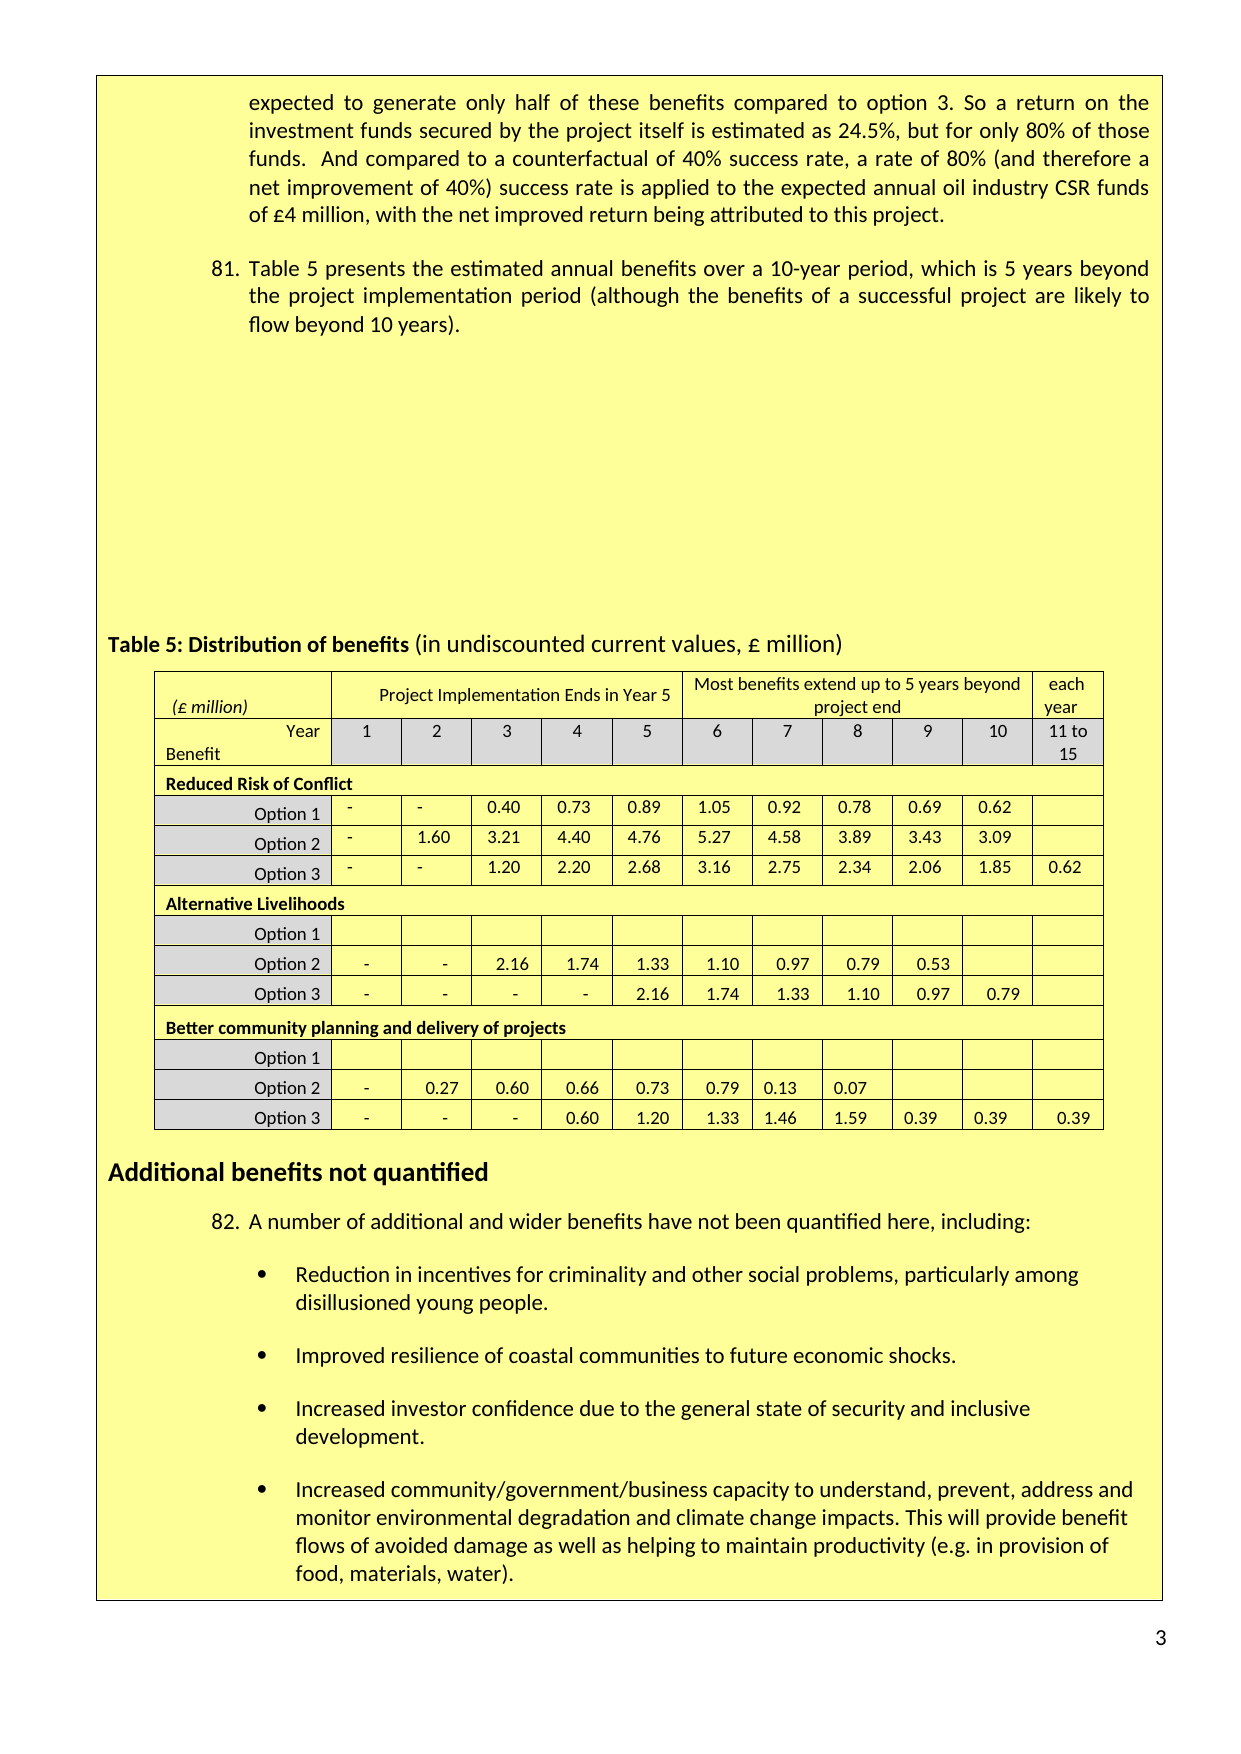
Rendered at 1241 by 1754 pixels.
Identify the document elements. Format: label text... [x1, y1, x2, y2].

table_cell 2.06 [893, 856, 962, 884]
table_cell 1.20 [472, 856, 541, 884]
table_cell Option 3 [155, 856, 331, 884]
table_cell 0.66 [542, 1070, 612, 1099]
table_cell [332, 1040, 401, 1069]
table_cell [402, 916, 471, 944]
table_cell - [472, 1100, 541, 1129]
table_cell [1033, 916, 1103, 944]
table_cell 1.10 [683, 946, 752, 974]
table_cell 3.16 [683, 856, 752, 884]
table_cell - [332, 1100, 401, 1129]
table_cell - [402, 856, 471, 884]
table_cell 4.58 [753, 826, 822, 854]
table_cell 1.33 [753, 976, 822, 1004]
table_cell Year Benefit [155, 719, 331, 764]
table_cell [963, 916, 1032, 944]
table_cell 7 [753, 719, 822, 764]
table_cell 1.10 [823, 976, 892, 1004]
table_cell 1.46 [753, 1100, 822, 1129]
table_cell 5.27 [683, 826, 752, 854]
table_cell 3.09 [963, 826, 1032, 854]
table_cell 11 to 15 [1033, 719, 1103, 764]
table_cell 0.97 [753, 946, 822, 974]
table_cell Alternative Livelihoods [155, 886, 1103, 914]
table_cell 1.85 [963, 856, 1032, 884]
table_cell 5 [613, 719, 682, 764]
table_cell 0.79 [823, 946, 892, 974]
table_cell 0.73 [613, 1070, 682, 1099]
table_cell Better community planning and delivery of projects [155, 1006, 1103, 1039]
table_cell Reduced Risk of Conflict [155, 766, 1103, 794]
table_cell - [402, 1100, 471, 1129]
table_cell 4.76 [613, 826, 682, 854]
table_cell [472, 1040, 541, 1069]
table_cell - [402, 976, 471, 1004]
table_cell [1033, 946, 1103, 974]
table_cell - [332, 856, 401, 884]
table_cell [1033, 796, 1103, 824]
table_cell 1 [332, 719, 401, 764]
table_cell [963, 946, 1032, 974]
table_cell [332, 916, 401, 944]
table_cell 0.27 [402, 1070, 471, 1099]
table_cell 1.60 [402, 826, 471, 854]
table_cell 2 [402, 719, 471, 764]
table_cell Option 1 [155, 1040, 331, 1069]
table_cell 0.39 [963, 1100, 1032, 1129]
table_cell 1.33 [613, 946, 682, 974]
table_cell 0.73 [542, 796, 612, 824]
table_cell 0.07 [823, 1070, 892, 1099]
table_cell 1.59 [823, 1100, 892, 1129]
table_cell 3.89 [823, 826, 892, 854]
table_cell - [332, 1070, 401, 1099]
table_cell [402, 1040, 471, 1069]
table_cell Option 2 [155, 1070, 331, 1099]
table_cell [753, 1040, 822, 1069]
table_cell - [332, 976, 401, 1004]
table_cell [613, 916, 682, 944]
table_cell - [332, 826, 401, 854]
table_cell 3.21 [472, 826, 541, 854]
table_header Project Implementation Ends in Year 5 [332, 672, 682, 718]
table_cell 4.40 [542, 826, 612, 854]
table_cell 1.20 [613, 1100, 682, 1129]
table_cell 0.53 [893, 946, 962, 974]
table_cell 2.68 [613, 856, 682, 884]
table_header Most benefits extend up to 5 years beyond project end [683, 672, 1032, 718]
table_cell 0.39 [893, 1100, 962, 1129]
table_cell 6 [683, 719, 752, 764]
table_cell 0.69 [893, 796, 962, 824]
table_cell [823, 916, 892, 944]
table_cell [472, 916, 541, 944]
table_cell 0.79 [963, 976, 1032, 1004]
table_cell 10 [963, 719, 1032, 764]
table_cell [1033, 1040, 1103, 1069]
table_header (£ million) [155, 672, 331, 718]
table_cell 9 [893, 719, 962, 764]
table_cell Option 1 [155, 916, 331, 944]
table_cell 3.43 [893, 826, 962, 854]
table_cell [613, 1040, 682, 1069]
table_cell 3 [472, 719, 541, 764]
table_cell [542, 1040, 612, 1069]
table_header Appraisal Case A. What Are The Feasible Options That Address The Need Set Out In The Strategic Case? Three substantive options and a counterfactual are considered: Option 1: A multi-Stakeholder Dialogue Structure for the six coastal districts of the Western Region, comprising a Citizen’s Advisory Council and Community Conversation; Option 2: Dialogue Structure plus support for a donor and industry-funded Coastal Foundation development fund to promote transparency and improve linkages between oil and gas industry players, regional development authorities and impacted communities in the region; Option 3: Dialogue plus support for a government-funded Regional Development Authority to address jobs and incomes: Option 4: Do nothing. Options 1-3 are all viable options which address the needs outlined in the Strategic Case and option 4 is the counterfactual. Option 1 is entirely based around providing a “neutral space” to facilitate dialogue between key stakeholders and thereby address pertinent concerns and development issues, including use of Corporate Social Responsibility funds. Option 2 is more ambitious and also addresses the need to get better value-for-money CSR activities through a Coastal Foundation development fund. Option 3 is similar in scope to Option 2, but focus more on using government channels to improve performance and legitimate leadership (in the context of CSR activities). Programme strategy: The proposed intervention is happening in a rapidly evolving environment and the overall area of working in the interface between government, the private sector and communities in Ghana is relatively new. The first year of implementation will therefore focus on getting the main programme elements off the ground as well as refining the programme focus and strategy. This is the case for all options, although the need for learning and identifying the exact area where an development fund can add value is especially pertinent to Option 2. For all options, a thorough review after year 3 will determine whether sufficient progress has been made to justify continued DFID support for the remaining two years. The key questions will be whether the programme has been able to facilitate effective dialogue and promote significant and sustainable development. Success criteria Four critical success criteria drive the assessment of each option. The four criteria are based on the problems and needs identified in the Strategic Case. They include: Dialogue issues (core criteria). Effective dialogue is the main problem identified in the Strategic Case and it is therefore the highest-weighted criteria. Effectiveness of CSR funds (core criteria). The second biggest challenge identified is about effectiveness of CSR funds. In turn, there are two dimensions to this. First, the design mission identified a clear need for a credible channel for CSR funds. Second, it is about incentivising better results of CSR investments. Capability issues (important). This criterion looks at the extent to which a given option supports and strengthens local capacity and performance incentives in government, communities or civil society. Transaction costs for DFID (important). Given staffing constraints within DFID, this criteria is included to assess the requirements of DFID staff time. Each of the 3 substantive options is outlined below, assessed according to the five criteria. Finally, main risks and assumptions are briefly described and assessed. B. Options Main features, Option 1: The main attraction of Option 1 is the focus and relative simplicity. The main weakness is that it does not directly influence the effectiveness of CSR funds as well as wider government funding, which in turn may undermine the credibility of the dialogue. Main features, Option 2: Option 2 is a comprehensive option, which effectively addresses both dialogue and CSR effectiveness issues. It builds local capacity in civil society and it underpins state legitimacy. The main drawback is that, by being comprehensive, it may lack some focus and will be resource intensive, including requiring substantial DFID staff time. Another is sustainability after gradual reduction of DFID funds. Main features, Option 3: Option 3 is similar to Option 2 in terms of scope and reach, but focuses much more on helping government to lead. The main strength is the potential to strengthen government legitimacy. Capacity limitations, potentially major delays through use of government systems, and uncertain government neutrality in the context of working with civil society and industry are the main drawbacks. C. Assessing the strength of the evidence base for each feasible option including delivery routes In the table below the quality of evidence for each option is rated as either Very Strong, Strong, Medium, Limited (or No Evidence) Table 1, Summary strengths of Evidence Base for Options 1-3 Option 1: A Multi-stakeholder Oil and Gas Dialogue Structure: Evidence of Impact? Medium: It is widely recognised in the extractive industries that conflict and disputes can entail significant costs, in terms of reputational exposure, lost production and staff time engaged in managing and resolving disputes. In Alaska Shell Oil has positive experiences with the Inuit, a partial inspiration for the model from which the proposed dialogue structure is derived. Similar successful use of dialogue to mitigate conflicts over oil and gas exploitation have been documented in the oil and gas sector in Uganda, in which Tullow Oil was a primary actor. Community consultation through dialogue is a central component of the Equator Principles for extractive industries investing in developing contexts and forms a centre piece of the IFC Environmental and Social Impact Assessment Guidelines. Option 2: A Coastal Foundation to support dialogue and effective use of CSR funds for conflict mitigation and development: Evidence of Impact? Medium: Social dislocation resulting from localized geographic and economic inequalities can be a more powerful driver of discontent than more evenly distributed poverty levels in regions that are poorer overall. Examples include: Violence in Brazil and Mexico is focused in regions where income disparity is most acute. The Niger Delta conflict became entrenched despite the presence of considerable wealth in cities such as Port Harcourt and Warri during the 1980s Conflict in the platinum mines in South Africa has been concentrated in relatively rich Gauteng There is a high risk that pockets of unemployment and occasional unrest lead to increasing isolation of affected communities, which then lack the voice to ensure that their concerns and grievances are heard and acted upon. Estimates suggest that the underemployment rate in the main coastal cities is between 70 and 80%. Whilst growth in the construction and services sectors is creating new opportunities, there is considerable concern that in-migrants with better skill sets will have greater access to these opportunities over those currently engaged in the declining fishing and farming sectors. Option 3: The Creation of a Regional Development Authority for the Western Corridor to harmonise central government and local government planning and budgets: Evidence of Impact? Low: Limited academic evidence of successful experiences. The design mission identified the following theoretical strengths: It could be structured in a way that allowed more rational development planning at a time of rapid change in the Western Region and/or Western Corridor; It could improve allocative efficiency, and allow proactive management and spatial planning; It might be possible to reduce community frustration levels simply by enforcing existing environmental controls – e.g. in relation to construction generated dust controls, and to mobilise additional resources from the Road Fund etc. to pay for necessary infrastructure investment; This option relies heavily on the political incentives to devolve authority to the new regional authority. It also relies heavily upon the capacity of the Authority and districts to plan and deliver core services to communities. While a theoretically good solution in a neutral political world, there are serious political economy issues in Ghana suggesting that line ministries are unlikely to put or resources in the hands of an intermediary body. Current evidence from DFID engagement with the Savannah Area Development Authority in Northern Ghana reinforces this analysis. The Counterfactual Taking all these factors into account, a counterfactual is derived over the next 10 years, banded into five projections and 10 year scenarios, including: The assessment of impact on the fisheries and farm production has been based on an analysis of sector specific studies, e.g. the 2010 World Fish Centre report on Ghana; The “negative” multipliers have not been quantified due to insufficient data Although not quantified, pockets of depravation exist across the coastal districts, in part for social reasons: the degree of integration by Fante communities remains comparatively low, and prevents wider integration and income smoothing. For the counterfactual, Ghana’s overall higher economic growth rates will generate some new opportunities, in construction, house-building, repairs and maintenance and transport services. The challenge that existing coastal communities have is that such benefits are unlikely to be accessible to those that have limited formal education and whose culture and livelihoods are deeply intertwined. Given these factors, and the influence of current CSR and donor programmes, we have assumed that 50% of the impacts on jobs and incomes tabulated below will be mitigated by pre-existing interventions. Table 2: Impact on the Coastal Districts Data sources include the 2010 census, and the 2012 World Fish Center/USAID survey of Ghanaian fisheries. Compounding purely economic impacts, it is evident that opportunities for misunderstanding and mistrust will multiply as development continues apace. Levels of frustration are already high in specific locations (e.g. Jomoro and Ellembelle Districts, on compensation issues). If people feel they are not being listened to, the likely outcomes will be despondency or a deepening sense of disempowerment, powerlessness or anger and frustration with the strong possibility of protests, direct action against companies or authorities that are perceived to be unresponsive, and in extreme cases hostile recourse to violence. This in turn will lead to calls for increasingly robust law enforcement that has the potential to become coercive, thus escalating tensions still further. Security is already cited as a key issue by district level Government officers; meanwhile the Ghana Gas Company is soon to recruit a force of security guards to police the new pipeline. Without a system of dialogue to engender a positive atmosphere between communities and external agencies, it is highly possible that the future will be characterised by rising tensions, including around infrastructural developments, such as occurred in the mining sector. There are a host of opportunities for inclusive business practices such as participatory approaches to environmental protection or community-based monitoring of CSR initiatives. Without a responsive structure in place to facilitate dialogue and make connections, many of these opportunities will be lost leading to higher costs for industry and greater tensions among different sectors. D. What is the likely impact (positive and negative) on climate change and environment for each feasible option? The coastal area and coastal communities are highly vulnerable to climate change and the environmental impacts of oil and gas development are profound. Option 1: This option will not create any direct negative impacts on climate change and the environment, but provides a powerful opportunity for addressing local issues through dialogue. Options 2 and 3: A number of potential impacts and opportunities are apparent: Negative impacts and opportunities The construction industry is likely to create additional demand for logging in the forest areas of the western region, and for illegal sand quarrying from beaches (which creates coastal erosion and increases climate change vulnerability) – if we support incomes and jobs in this sector and the development of new infrastructure we need to be mindful of these impacts and introduce appropriate mitigation strategies to encourage sustainable timber utilisation and discourage sand mining. Current fishing industry techniques include fishing out of season, use of monofilament nets and dynamite fishing, all of which damage fish stocks. Our support to transitioning fishing livelihoods will advocate alternative sustainable methods. In-migration and urbanisation may create increased demand for meat and other dairy products, contributing to stresses on forest ecosystems in Western Ghana. The market development sector would be aware of this issue when supporting initiatives along the food production and forest products value chains. Waste management and disposal have always been a problem because of inadequate infrastructure. This may be exacerbated due to increased economic activities as a result of the Foundation’s developments. Positive impacts and opportunities Coconut helps to stabilise coastal shorelines, so work to revive this industry will be beneficial. Helping coastal communities find other employment and incomes opportunities will help them become more resilient to climate change. Leveraging government on infrastructure and district assembly grants, and advocacy through the dialogue structure will help make government and industry more responsive to these issues. Gas flaring, which increased emission radically, is a good example. Better voice should help bring that to an end more quickly. Transitioning fishing communities will help reduce pressure on fish stocks, which are already endangered. Opportunity to improve community/business/government understanding of and capacity to prevent / mitigate and monitor environmental impacts of oil and gas development, including small / large spills, loss of wildlife, flaring etc. Building educational and training opportunities should include environmental management / impact assessment. All of the actions identified in the CEA would be incorporated into annual review and end of project evaluation to ensure they are incorporated and implemented. Categorise as A, high potential risk / opportunity; B, medium / manageable potential risk / opportunity; C, low / no risk / opportunity; or D, core contribution to a multilateral organisation. Table 3: Climate Change and Environment Assessment * A full Climate and Environment Assessment is attached as Annex 7. E. If any, what are the likely major impacts on social development? A detailed Social Appraisal is also attached as Annex 8. Effectiveness in Social Circumstances Coconut farming and fishing communities in the coastal districts of the Western Region are firmly aligned with specific groups. For this reason it is more difficult for these communities to transition to new employment and livelihood opportunities without fearing a loss of identity. Fishing communities, due to the nature of their livelihood, are also less inclined to enter their children in the education system. The programme recognises this and targets these coastal communities. Government is already criticised for a lack of openness and dialogue over onshore oil and gas development planning, and support for delivery by District Assemblies, regional planning and government participation on the Citizen’s Advisory Council and access to “big government” via the Community Conversation will help to address and alleviate these concerns. The Regional Minister is very supportive of Option 2. Impact on Social Issues The Western Region is in the grip of major change. A wide range of substantial investment projects across sectors – mining, oil and gas, rubber and oil palm out-grower schemes, forestry and residential, commercial and industrial property development - are underway. There are signs of the genesis of a “host community” syndrome in Western Ghana increasing tensions over CSR funding, mirroring the evolution of similar oil and gas industry relations in Nigeria. Dialogue is key to understanding these grievances and is a component of all options. Nevertheless beyond incomes and jobs other related issues such as in-migration and competition for land have the potential to add to conflict, as well as resulting social issues such as poor housing, tensions between indigenes and migrants, increase in prostitution or substance abuse. It will therefore be important that the dialogue is not wholly focused on incomes and jobs but works to air and address other issues as they arise. Option 2 is likely have the greatest impacts upon jobs and incomes and thus the social and conflict costs of oil and gas development in the region, while the incorporation within Option 2 of the dialogue structure is likely to ensure empowerment, participation, transparency and accountability. Inclusion There is evidence of power imbalances such as a difficulty in hearing the voices of younger women in public gatherings and frustration at how a paramount chief’s version of events conflicted with the experiences of residents. It is critical therefore that each Conversation Facilitator receives training to ensure that the system reaches marginalised groups while providing confidentiality as a safeguard to residents who may fear some form of intimidation or victimisation. Some sectors of the economy are segmented along gender lines. Fishing is the preserve of men, while fish marketing and processing and the provision of credit for fishing expeditions are in the domain of women, for example. To ensure equity of participation, the gender lens will need to be rigorously applied. It will be important to ensure that both the dialogue structure and the Foundation Charter and funding criteria incorporate inclusion of women and girls in their mandates. The project has set a goal of generating new incomes for men and for women and ensuring equal participation in dialogue. Will the Programme Cause Harm? The Dialogue Structure provides a platform to prevent, mitigate and handle grievance. To be trusted at all levels of society, it is important that it is seen as a way of promoting dialogue per se and of highlighting opportunities for collaboration. The Advisory Council will ensure the recording of issues/complaints on the dialogue database in order to constitute a public record of the complaint comprising: date; description; location; contact (either the name of the complainant or the person responsible for facilitating communication among the parties involved); other parties involved; dates and details of responses. Regular meetings will facilitate accountability. F. For fragile and conflict affected countries, what are the likely major impacts on conflict and fragility, if any? Although Ghana is not a fragile or conflict affected state, a core component of this programme is to reduce tensions over oil and gas development. This is addressed fully in the appraisal of the options and theory of change. G. What are the costs and benefits of each feasible option? Identify the preferred option. The primary justification for DFID intervention in this area is due to inefficiency and sometimes the government’s failure to implement policies and programmes that directly addresses inequitable distribution of resources and market failures. Oil and gas production in the Western Region needs to be carefully managed to improve the welfare of residents and to avoid social problems including unemployment, environmental degradation, crime and deteriorating security. Three options are considered to tackle the problem. Option 1 is limited to a community participatory dialogue structure. Option 2 involves setting up a multi-stakeholder dialogue structure, along with establishing an development fund. Option 3 is similar to option 2 but implemented through the government’s proposed Western Regional Development Authority (WRDA). WRDA is a development agency that is planned to operate in a commercial manner to enhance economic growth across the Western and Central regions through better coordination, planning and delivery of development projects. The production of oil will undoubtedly have positive economic effects. However, experience in other countries suggest that the living standards of surrounding communities could be negatively affected, with potentially very damaging impacts on livelihoods and increased risks of conflict. A programme that focusses on addressing potential negative impacts, and the perceptions and expectations of affected communities, through dialogue and provision of local capacity, business opportunities and job creation, could greatly reduce the likelihood of social disruption and possible crisis. And this is arguably one of the biggest challenges facing Ghana in the coming years. The programme will contribute to stability and inclusive development in the Western Region with an expected outcome of managing and/or meeting expectations and fostering trusted relationships between affected communities, local government, and the oil and gas industry. Incremental Costs Options 1, 2, and 3 are estimated to cost £3.5 million, £25.5 million, and £30 million respectively, all over a 5-year period, though option 3 costs are expected to begin a year later. The costs are set out in Table 4 below. DFID’s contribution to Options 2 and 3 would be 37% over the 5-year period, with the remainder coming from industry. The following cost-benefit analysis is based on the full cost of both DFID and industry funds. It is assumed that industry will continue to pass their CSR funds through the development fund, established under this project, beyond the implementation period. The funding of Option 1 is entirely by DFID. Table 4: Estimated Costs for Options Option 1: Option 2: Option 3: Benefits Compared to a counterfactual of no intervention, this project has many potential benefits. However, the exact interventions, particularly the individual projects that a Foundation would sponsor, can only be determined when the Dialogue has been established. So only a partial cost-benefit analysis is possible at this stage. Uncertainties and data limitations do not allow for a full cost-benefit analysis. Oil and gas production, as experience elsewhere in Africa shows, can result in negative impacts such as conflict, crime, environmental damage and social upheaval. Success of this programme will be demonstrated through a general state/sense of security in the region, undisrupted oil production and revenue generation, and improved living standards of residents in local communities. Three key benefits are considered to demonstrate the welfare impacts that can be derived from the programme. Reduced risk of conflict: The discourse at the centre of oil development in Africa is often predicated on the views that it breeds corruption, poor governance, human rights abuses and violent conflict. A key element of preventing natural resource-related conflicts may be an integrated bottom-up participatory approach that helps to improve the quality of life of local people, protects the environment, and promotes productive enterprise. Human Rights Watch (2002) estimated the financial loss (not counting human lives and property) of violence in the Niger Delta as US$3.5 billion annually (approximately 2 weeks of total Nigerian production). It is projected that, by reducing the risk of conflict, this programme can avoid losses associated with potential conflict. As an indicator of the potential costs of conflict in the Ghana context, increased defence costs in Bawku (in Northern Ghana) during the ethno-political conflict between 2008 and 2010 for the Ghana Government amounted to an average of £90m annually. Collier (2002) suggests that natural resource issues (in the case of Bawku, it was a land issue) form the core consideration in conflicts, even those directly attributed to other causes. The different options considered here are likely to have varying success in reducing the risk, and hence the associated costs, of conflict linked to oil and gas production. Under Option 1, the coastal Dialogue Structure would provide a forum to influence stakeholders to prevent conflict. Option 2 combines a structured Coastal Foundation involving all relevant stakeholders and an development fund to promote local livelihoods. Option 3 supports a government Authority to lead a dialogue structure and seek to influence improved use of industry’s CSR funds and thereby promote local livelihoods. This approach could lead to greater sustainability of impact, but is likely to take longer to have an influence. In addition, there is a risk of bias – real or perceived – in a government authority being responsible for providing support to a dialogue structure that aims, at least in part, to negotiate with government. Each option is considered in comparison to the Nigerian example of the impact of conflict on oil production, valued as the costs avoided in terms of possible foregone government oil receipts (which are a small fraction of the total value of oil production) from the Jubilee Field (which is highly likely to be supplemented in coming years by production from discoveries in other fields). The number of days of potentially foregone revenue is taken to be roughly 1/10 of the number of days per annum in the Nigeria example, by the end of the programme. So, 1.5 days for the ‘middle’ estimate of Option 3 (working through the regional authority), 0.5 days for Option 1 (dialogue only), and 2.5 days for Option 2 (dialogue and development). The implementation (and hence costs) and associated benefits for Option 3 both start an additional year later, with the benefits extending to year 15 (instead of year 10). Similarly for Option 1, without concurrent support through the development fund and to government, benefits from the dialogue mechanism are assumed to take longer to get started. During the period of project implementation, this benefit of reduced risk of conflict is assumed to start at zero in year one and rise linearly to reach the full potential only by the end of project implementation. The parameters underlying these calculations are substantially lower than the equivalent cost calculations for Nigeria (which are themselves only a fraction of the potential overall costs), since this is only based on the risk of conflict, and since Ghana oil production – although expanding – is at a smaller scale than Nigeria and is located offshore. Provision of alternative livelihoods: The development fund is expected to help maintain the quality of life of affected communities by providing them with alternative livelihoods. Consultations have suggested that this could be done through developing business value chains that local people can participate in, and providing local people with new skills. Under the counterfactual it is estimated that, because of oil-related land development projects, 3,375 jobs in artisanal fishing and support services will be lost annually starting from 2013, out of the current estimate of 67,500 such jobs. Option 1 does not involve any form of development fund. Under Option 2 it is estimated that the Coastal Foundation will have cumulatively replaced 50% of jobs that would otherwise have been lost by the 10th year, based on the size of the development and economic opportunities. Jobs to be created would be equivalent to low and moderate-wage jobs. Creating and filling job opportunities will become increasingly more difficult as more and more people find work, so the ‘marginal returns’ to the programme’s inputs are expected to diminish. Therefore, the total jobs created are assumed to fall from 4,300 in the 3rd year to 800 by the 9th year. The value added each year is calculated as the labour income from new jobs created, less the opportunity cost for what could otherwise be earned by those workers. The opportunity cost is estimated by the poverty line ($1.25 per day), which is 48% of the minimum wage, which is used to estimate the income that could be earned by working artisanal fishermen and other artisans. This does not consider wider GDP effects (the multiplier effect on economic activity) or tax revenue effects. Under Option 3, since CSR funds are influenced indirectly through strengthened government engagement, the benefits are assumed to start 2 years later but to extend to year 15 (instead of year 10). Better community planning and delivery of projects: Both options 2 and 3 are expected to help ensure better execution of projects, and option 3 is also expected to help with community planning of projects. By making industry’s social responsibility projects more effective, it can increase the stream of benefits from these projects. A World Bank paper estimates that rates of return for community projects in water supply, road construction and improvement, elementary school buildings, health centres and day care centres in South East Asia, range from 16% (day care) to 65% (water supply). We estimate about half of those rates for CSR community projects in Ghana because of the different context and weaker overall development conditions. Another World Bank paper suggests that poor planning and appraisal of projects reduces their probability of success to 30-50%. Options 2 and 3 will increase the chances of success – option 3 is expected to provide direct support to project planning and execution, which is expected to increase the probability of success to 80%. Option 2 will not provide financial support, but the development fund is likely to indirectly support the execution of projects – so option 2 is expected to generate only half of these benefits compared to option 3. So a return on the investment funds secured by the project itself is estimated as 24.5%, but for only 80% of those funds. And compared to a counterfactual of 40% success rate, a rate of 80% (and therefore a net improvement of 40%) success rate is applied to the expected annual oil industry CSR funds of £4 million, with the net improved return being attributed to this project. Table 5 presents the estimated annual benefits over a 10-year period, which is 5 years beyond the project implementation period (although the benefits of a successful project are likely to flow beyond 10 years). Table 5: Distribution of benefits (in undiscounted current values, £ million) Additional benefits not quantified A number of additional and wider benefits have not been quantified here, including: Reduction in incentives for criminality and other social problems, particularly among disillusioned young people. Improved resilience of coastal communities to future economic shocks. Increased investor confidence due to the general state of security and inclusive development. Increased community/government/business capacity to understand, prevent, address and monitor environmental degradation and climate change impacts. This will provide benefit flows of avoided damage as well as helping to maintain productivity (e.g. in provision of food, materials, water). Balance of Costs and Benefits Table 6 below provides the cost-benefit analysis (CBA) results for the three options, as against the counterfactual. Due to uncertainty around the areas of activity, and hence the extent of potential benefits, estimates underlying the calculation of benefits have aimed to be conservative. Sensitivity of the results to altering these assumptions is considered below. Present values of future costs and benefits have been calculated using a discount rate of 10%. Table 6: Cost benefit analysis results, in present value terms The results of the partial CBA suggest that Options 1 and 2 have positive net present values and benefit-cost ratios (i.e. the benefits exceed the costs, overall). For Option 3, the costs exceed the expected benefits. Both Option 1 and 2 appear viable, based on those benefits that could be quantified and the underlying estimates. Option 2, with a benefit-cost ratio (BCR) of 1.43 is expected to achieve higher returns than Option 1 with a benefit-cost ratio of 1.24. However, Option 2 is a more integrated approach, which is considered to have a considerably better chance of success than the smaller Option 1 that focusses only on the dialogue component. The comparatively lower risk of Option 2 is incorporated into the CBA calculations, but the dialogue-only option (Option 1) still provides grounds for considerable scepticism. On the other hand, Option 1 does involve committing far less funds, reducing the cost of possible failure. Setting aside Option 3, with its negative net present value, the decision between Options 1 and 2 becomes partly a choice between a partial approach with lower chance of success but less programme funds at risk, and a more comprehensive approach with a higher chance of success but with far more funds having to be committed. It is important to consider the sensitivity of the results to the assumptions that underpin the CBA calculations. Some of the key assumptions that are considered in the sensitivity analysis are the rate of discounting applied to convert future costs and benefits into ‘present values’, the reduced risks/costs of conflict, the opportunity costs of workers taking on the jobs created, the wages for those new jobs, and the chances of success and returns to improved project appraisal and management. Altering the rate of discount, down to 7% and up to 15%, does not affect the order of preference - Option 2 still has the highest BCR. All Options become viable with a 7% rate, while Options 1 and 2 remain viable even with a relatively high discount rate of 15% The distinction between Options 1 and 2 is highly sensitive to the assumed impact on reducing the costs associated with conflict. If the assumed costs avoided are doubled, the BCR for Option 1 increases substantially to 2.48, just above that of Option with 2.46, and the BCR for Option 3 increases to 1.50. If, instead, the costs avoided are reduced by 25%, only Option 2 remains viable with a BCR of 1.17. If costs avoided are reduced by more than 40% then none of the options are viable. Altering the parameters underlying improved livelihoods has no effect on Option 1, and does not significantly alter the results for Options 2 and 3, although reducing the opportunity cost and increasing the wages for jobs created, both by 50%, does raise Option 3 to a BCR above 1 (i.e. the benefits then exceed the costs). The parameters around planning and management of projects do not affect Option 1. The removal of the benefit entirely does not change the ranking of options. The BCR for Option 2 is reduced to 1.32, which is still higher than the BCR of 1.24 for Option 1. It is clear from the sensitivity analysis that the parameter with the greatest impact on the economic appraisal is the reduced costs of potential conflict. This is a highly uncertain parameter. Increasing the effectiveness by which the project reduces costs associated with future conflict favours Option 1 over Option 2. However, real concerns about the ability of a dialogue-only approach (Option 1) to practically reduce the potential for conflict (without accompanying interventions to support improved livelihoods and community projects, as in Option 2), casts doubt on assuming any higher potential for reducing the risks of conflict. Overall, this appraisal would suggest that Option 2 (an integrated approach that does not work entirely through a government Authority) is the preferred option. Option 2 achieves the highest benefit-cost ratio when applying conservative estimates for the expected benefits, and is also the approach considered most robust in terms of achieving potential outcomes because of its more comprehensive approach to tackling the issues, particularly that of possible future conflict. Summary of Appraisal Option 1 (Dialogue Structure) is potentially the most cost-effective option in reducing the negative impacts of oil and gas on coastal communities. However, its scope is limited and is unlikely to have a significant effect on incomes, jobs and effectiveness of CSR funds. There is a risk that effectiveness will be limited or undermined by poor a lack of response from government and oil company CSR decisions. Option 3 (Dialogue Structure plus Regional Authority) relies heavily on the political will of government to resource and provide authority to a regional development body to deliver a state-led programme to mitigate impacts on the most vulnerable in the region. It also relies heavily upon the capacity and competence of such an authority and district to prioritise and deliver core services to these communities. While Option 3 is theoretically good solution in a perfectly neutral political world, there are political economy constraints on this approach which increase the risks of failure significantly, and current DFID experience in supporting the similar Savannah Area Development Authority in Northern Ghana suggests that such an authority is unlikely to be able to leverage significant state resources or political will to transform the lives and livelihoods of affected communities. Option 2 (Dialogue Structure plus Development fund) is clearly more cost-effective than Option 3, and the cost-benefit analysis demonstrates that it will have a significant impact on the overall cost of negative impacts in the region – reducing overall discounted costs of conflict and under and unemployment by 9% over 10 years. Option 2 is the most complete option based upon the evidence, risks and Theory of Change (ToC). It provides funding and skills for the implementation of private sector development and education programmes, replaces lost livelihoods, in addition to establishing a framework for giving voice to affected residents and bringing regional stakeholders together. It therefore has the best chance of all the options of meeting and managing affected community expectations of the oil and gas industry and promoting political settlement over core grievances. Option 2 addresses the overarching DFID Theory of Change for reducing instability by addressing political settlement through dialogue, expectations through the delivery of a harmonised CSR strategy focussed on transforming the incomes and employment opportunities of those most vulnerable to social and economic impacts and creating jobs, Outputs have been developed with a view to maximising the effect of the programme by leveraging industry funds and incentives in an under-aided region of Ghana contributing to the development and stability of Ghana in general and creating an innovative model for donor-industry partnership in an eras of declining aid flows as Ghana approaches middle income status. In terms of transaction costs and advisory and programme management time from DFID, Option 2 is the best option. There will be an initial high-intensity phase with procurement, guidance and support to the service provider, who will subsequently take over day-to-day management. Option 1 requires more advisory input to ensure support linkages between the dialogue forum and government and oil companies. Option 3 would also require higher advisory input in terms of engagement with the Western Region government. There is support for Option 2 from the oil and gas industry, including the two state-owned petroleum and gas companies and one of the most important investors, Lonrho. The G8 Partnership provides a vehicle for further high-level engagement with Tullow and others on this. Other donors operational in the region, including USAID are also supportive. While USAID is completing its support for the Local Government Development Programme (LOGODEP), it is considering a continuation of support to district level development planning through the University of Rhode Island’s Coastal Resources Centre. Option 2 is therefore the preferred option [97, 76, 1162, 1599]
table_cell Option 1 [155, 796, 331, 824]
table_cell 2.16 [472, 946, 541, 974]
table_cell 0.78 [823, 796, 892, 824]
table_cell 2.34 [823, 856, 892, 884]
table_cell 2.16 [613, 976, 682, 1004]
table_cell [963, 1040, 1032, 1069]
table_cell 0.60 [472, 1070, 541, 1099]
table_cell 0.13 [753, 1070, 822, 1099]
table_cell - [542, 976, 612, 1004]
table_cell 8 [823, 719, 892, 764]
table_cell 0.92 [753, 796, 822, 824]
table_cell 0.40 [472, 796, 541, 824]
table_cell 1.05 [683, 796, 752, 824]
table_cell - [402, 946, 471, 974]
table_cell 2.75 [753, 856, 822, 884]
table_cell 0.89 [613, 796, 682, 824]
table_cell Option 2 [155, 946, 331, 974]
table_cell [823, 1040, 892, 1069]
table_cell 1.74 [542, 946, 612, 974]
table_cell [542, 916, 612, 944]
table_cell [753, 916, 822, 944]
table_cell 0.62 [963, 796, 1032, 824]
table_cell Option 2 [155, 826, 331, 854]
table_cell [1033, 976, 1103, 1004]
table_cell [893, 916, 962, 944]
table_cell Option 3 [155, 976, 331, 1004]
table_cell 1.33 [683, 1100, 752, 1129]
table_cell 0.79 [683, 1070, 752, 1099]
table_header each year [1033, 672, 1103, 718]
table_cell - [402, 796, 471, 824]
table_cell Option 3 [155, 1100, 331, 1129]
table_cell [683, 916, 752, 944]
table_cell 1.74 [683, 976, 752, 1004]
table_cell [893, 1070, 962, 1099]
table_cell 0.60 [542, 1100, 612, 1129]
table_cell - [332, 946, 401, 974]
table_cell [1033, 1070, 1103, 1099]
table_cell 0.97 [893, 976, 962, 1004]
table_cell [893, 1040, 962, 1069]
table_cell [1033, 826, 1103, 854]
table_cell [963, 1070, 1032, 1099]
table_cell 0.62 [1033, 856, 1103, 884]
table_cell 4 [542, 719, 612, 764]
table_cell - [332, 796, 401, 824]
table_cell 0.39 [1033, 1100, 1103, 1129]
table_cell - [472, 976, 541, 1004]
table_cell 2.20 [542, 856, 612, 884]
table_cell [683, 1040, 752, 1069]
